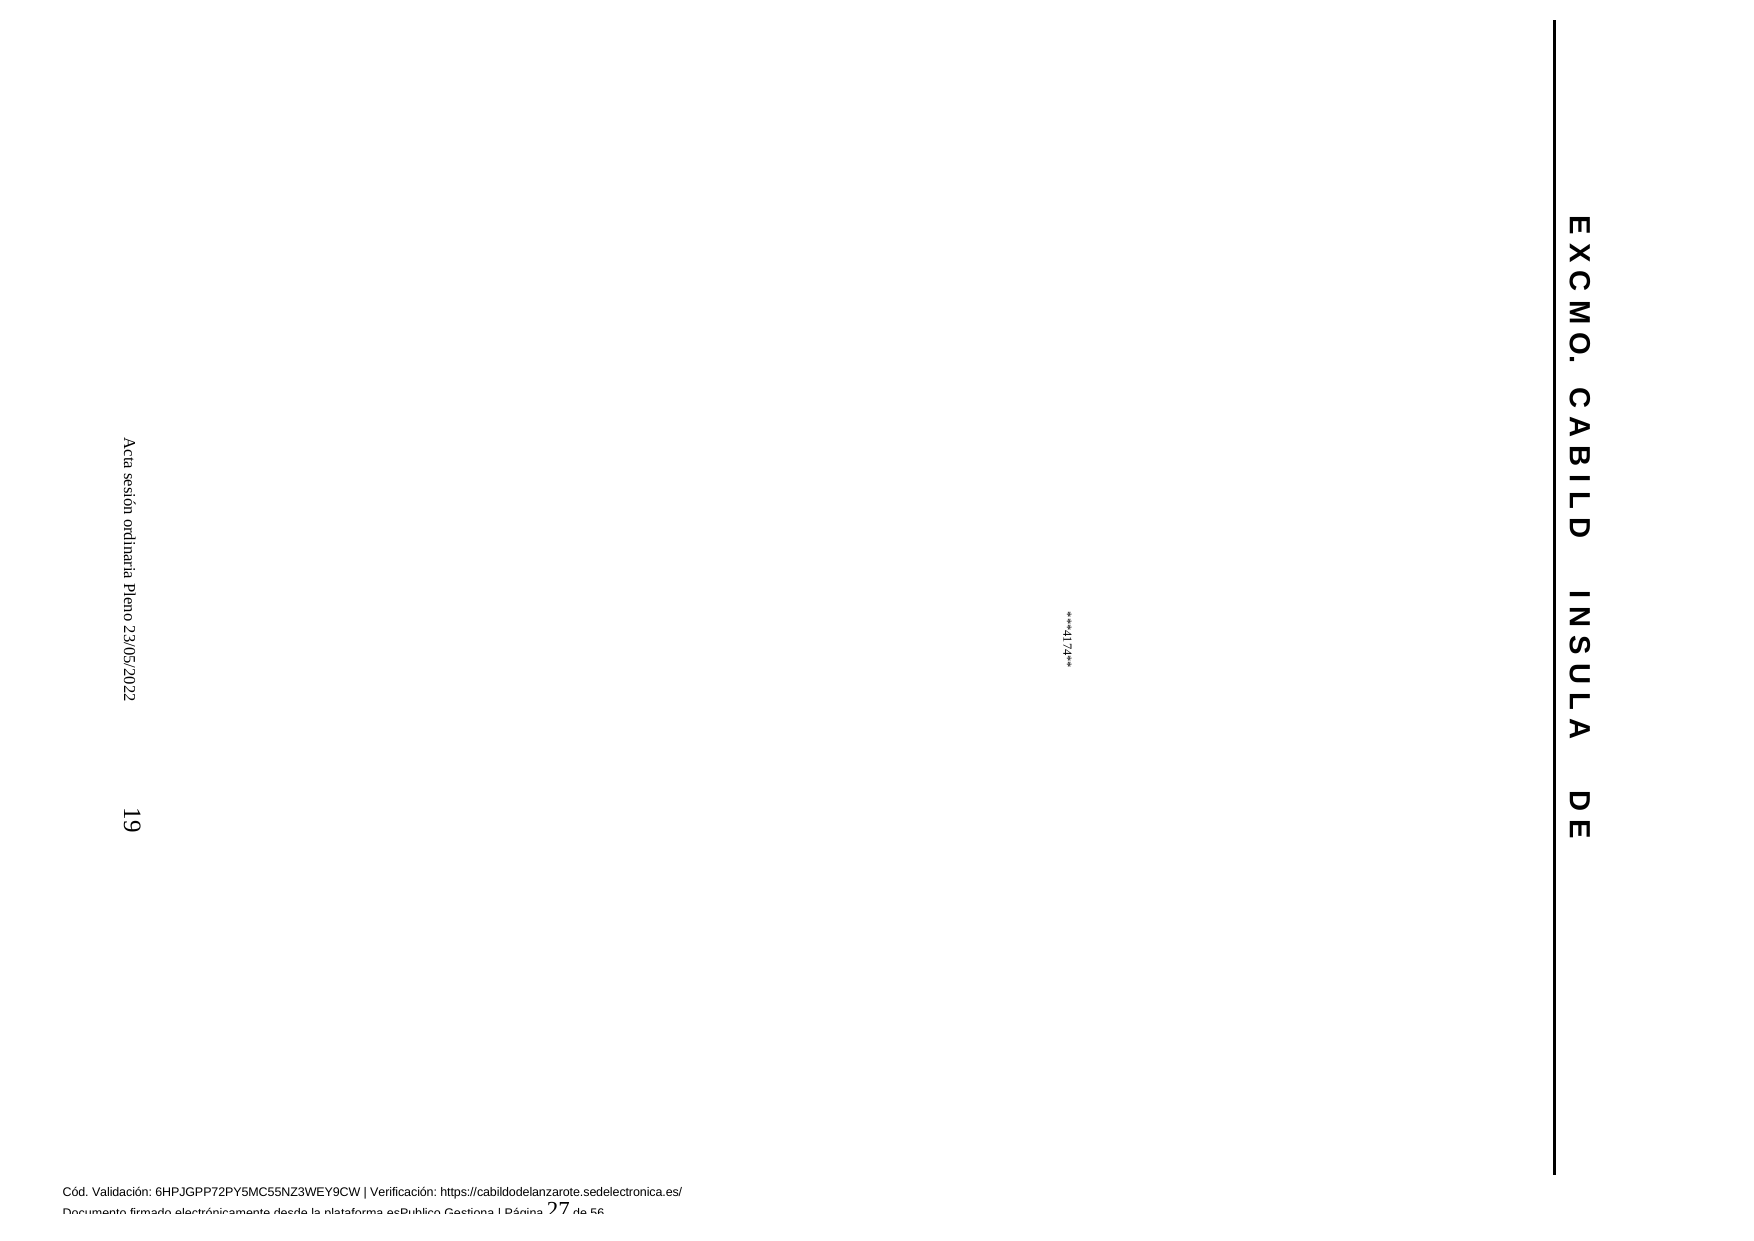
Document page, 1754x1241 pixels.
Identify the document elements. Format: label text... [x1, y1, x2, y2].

text C A B I L D O [1561, 387, 1597, 568]
text E X C M O. [1563, 215, 1597, 365]
text Acta sesión ordinaria Pleno 23/05/2022 [121, 437, 140, 703]
text 19 [119, 808, 147, 835]
text I N S U L A R [1561, 590, 1597, 768]
text D E [1563, 790, 1597, 841]
text ***4174** [1060, 612, 1074, 668]
